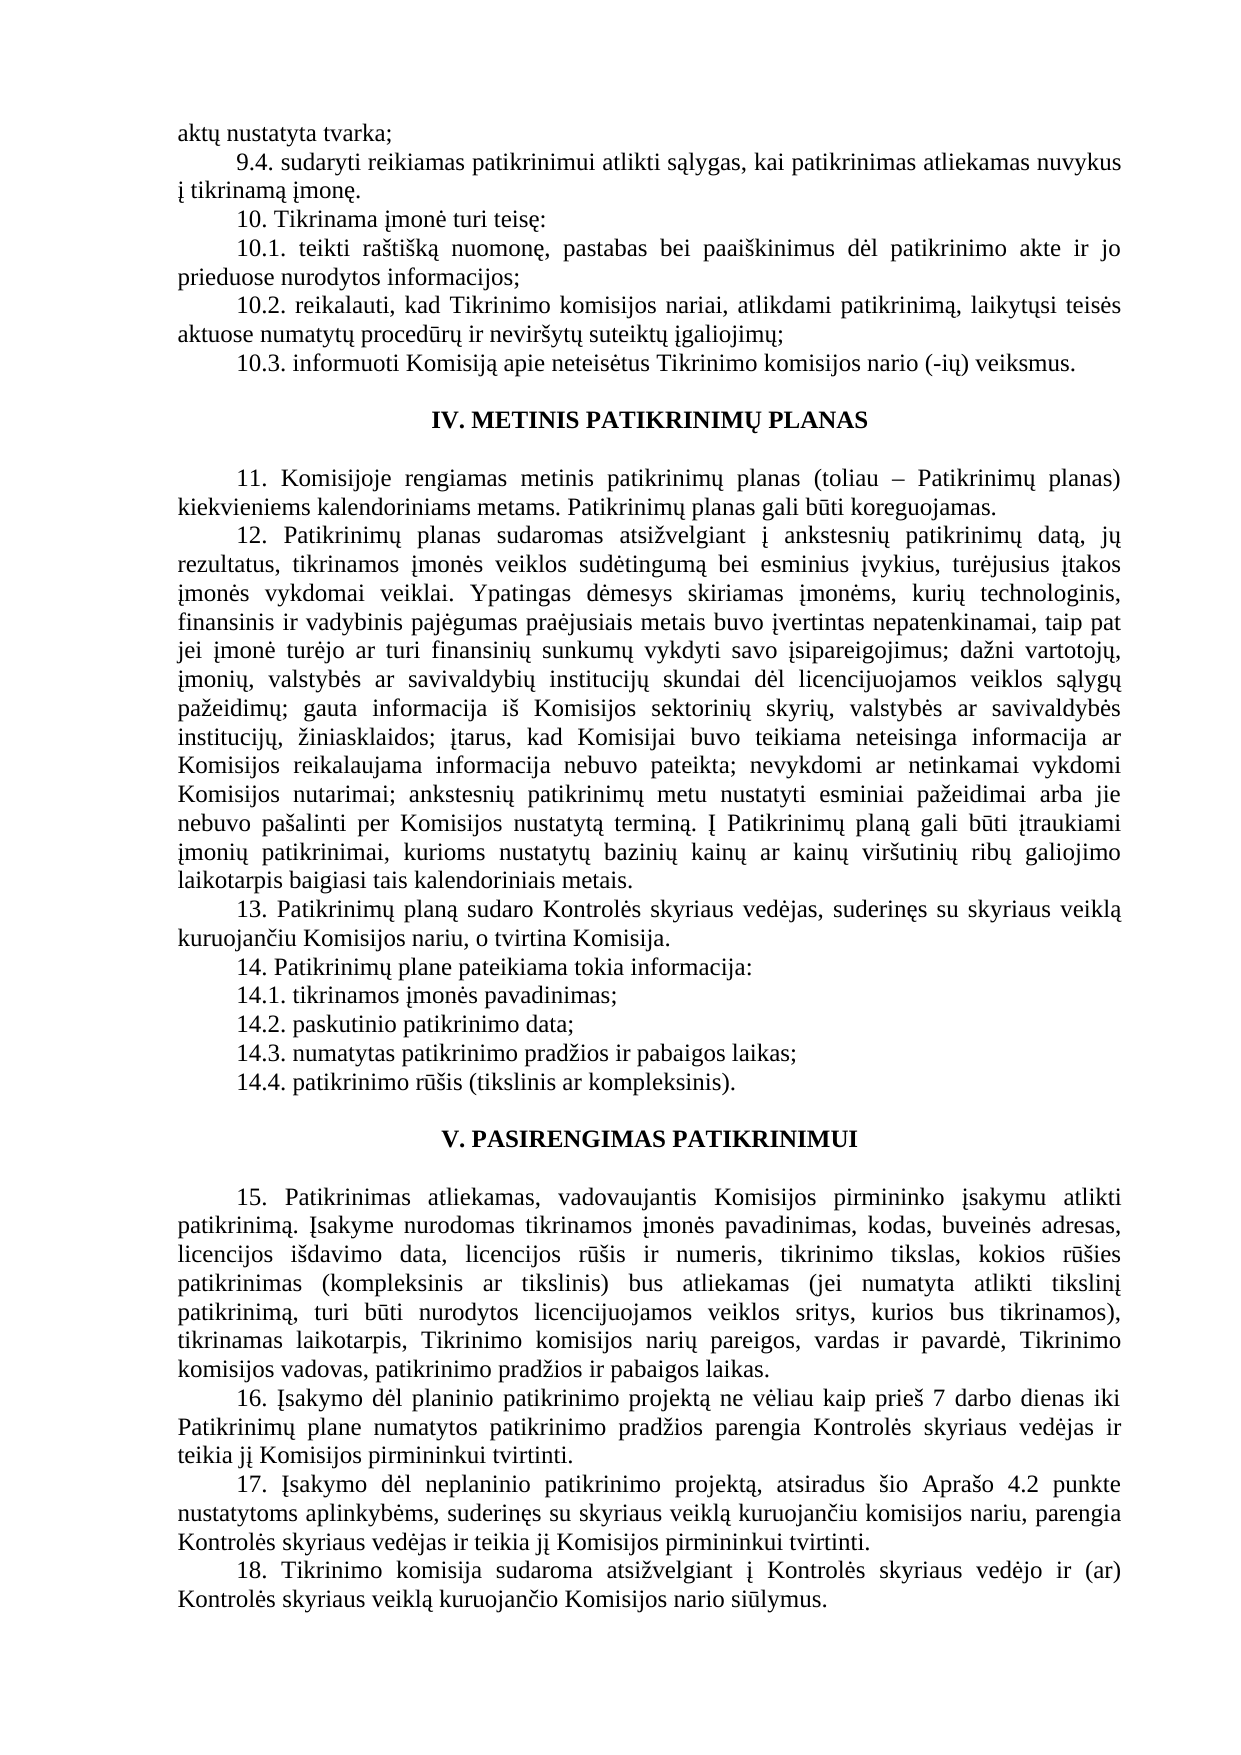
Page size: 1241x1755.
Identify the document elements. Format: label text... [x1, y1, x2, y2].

text 14.4. patikrinimo rūšis (tikslinis ar kompleksinis). [177, 1067, 1122, 1096]
text 14.3. numatytas patikrinimo pradžios ir pabaigos laikas; [177, 1038, 1122, 1067]
text 9.4. sudaryti reikiamas patikrinimui atlikti sąlygas, kai patikrinimas atliekamas nuvykus į tikrinamą įmonę. [177, 147, 1122, 204]
text 14. Patikrinimų plane pateikiama tokia informacija: [177, 952, 1122, 981]
text IV. METINIS PATIKRINIMŲ PLANAS [177, 406, 1122, 434]
text 13. Patikrinimų planą sudaro Kontrolės skyriaus vedėjas, suderinęs su skyriaus veiklą kuruojančiu Komisijos nariu, o tvirtina Komisija. [177, 894, 1122, 952]
text 16. Įsakymo dėl planinio patikrinimo projektą ne vėliau kaip prieš 7 darbo dienas iki Patikrinimų plane numatytos patikrinimo pradžios parengia Kontrolės skyriaus vedėjas ir teikia jį Komisijos pirmininkui tvirtinti. [177, 1383, 1122, 1469]
text 15. Patikrinimas atliekamas, vadovaujantis Komisijos pirmininko įsakymu atlikti patikrinimą. Įsakyme nurodomas tikrinamos įmonės pavadinimas, kodas, buveinės adresas, licencijos išdavimo data, licencijos rūšis ir numeris, tikrinimo tikslas, kokios rūšies patikrinimas (kompleksinis ar tikslinis) bus atliekamas (jei numatyta atlikti tikslinį patikrinimą, turi būti nurodytos licencijuojamos veiklos sritys, kurios bus tikrinamos), tikrinamas laikotarpis, Tikrinimo komisijos narių pareigos, vardas ir pavardė, Tikrinimo komisijos vadovas, patikrinimo pradžios ir pabaigos laikas. [177, 1182, 1122, 1383]
text aktų nustatyta tvarka; [177, 118, 1122, 147]
text 10. Tikrinama įmonė turi teisę: [177, 204, 1122, 233]
text V. PASIRENGIMAS PATIKRINIMUI [177, 1124, 1122, 1153]
text 10.1. teikti raštišką nuomonę, pastabas bei paaiškinimus dėl patikrinimo akte ir jo prieduose nurodytos informacijos; [177, 233, 1122, 291]
text 14.2. paskutinio patikrinimo data; [177, 1009, 1122, 1038]
text 10.2. reikalauti, kad Tikrinimo komisijos nariai, atlikdami patikrinimą, laikytųsi teisės aktuose numatytų procedūrų ir neviršytų suteiktų įgaliojimų; [177, 291, 1122, 348]
text 17. Įsakymo dėl neplaninio patikrinimo projektą, atsiradus šio Aprašo 4.2 punkte nustatytoms aplinkybėms, suderinęs su skyriaus veiklą kuruojančiu komisijos nariu, parengia Kontrolės skyriaus vedėjas ir teikia jį Komisijos pirmininkui tvirtinti. [177, 1469, 1122, 1556]
text 18. Tikrinimo komisija sudaroma atsižvelgiant į Kontrolės skyriaus vedėjo ir (ar) Kontrolės skyriaus veiklą kuruojančio Komisijos nario siūlymus. [177, 1556, 1122, 1613]
text 11. Komisijoje rengiamas metinis patikrinimų planas (toliau – Patikrinimų planas) kiekvieniems kalendoriniams metams. Patikrinimų planas gali būti koreguojamas. [177, 463, 1122, 521]
text 12. Patikrinimų planas sudaromas atsižvelgiant į ankstesnių patikrinimų datą, jų rezultatus, tikrinamos įmonės veiklos sudėtingumą bei esminius įvykius, turėjusius įtakos įmonės vykdomai veiklai. Ypatingas dėmesys skiriamas įmonėms, kurių technologinis, finansinis ir vadybinis pajėgumas praėjusiais metais buvo įvertintas nepatenkinamai, taip pat jei įmonė turėjo ar turi finansinių sunkumų vykdyti savo įsipareigojimus; dažni vartotojų, įmonių, valstybės ar savivaldybių institucijų skundai dėl licencijuojamos veiklos sąlygų pažeidimų; gauta informacija iš Komisijos sektorinių skyrių, valstybės ar savivaldybės institucijų, žiniasklaidos; įtarus, kad Komisijai buvo teikiama neteisinga informacija ar Komisijos reikalaujama informacija nebuvo pateikta; nevykdomi ar netinkamai vykdomi Komisijos nutarimai; ankstesnių patikrinimų metu nustatyti esminiai pažeidimai arba jie nebuvo pašalinti per Komisijos nustatytą terminą. Į Patikrinimų planą gali būti įtraukiami įmonių patikrinimai, kurioms nustatytų bazinių kainų ar kainų viršutinių ribų galiojimo laikotarpis baigiasi tais kalendoriniais metais. [177, 521, 1122, 894]
text 14.1. tikrinamos įmonės pavadinimas; [177, 981, 1122, 1009]
text 10.3. informuoti Komisiją apie neteisėtus Tikrinimo komisijos nario (-ių) veiksmus. [177, 348, 1122, 377]
